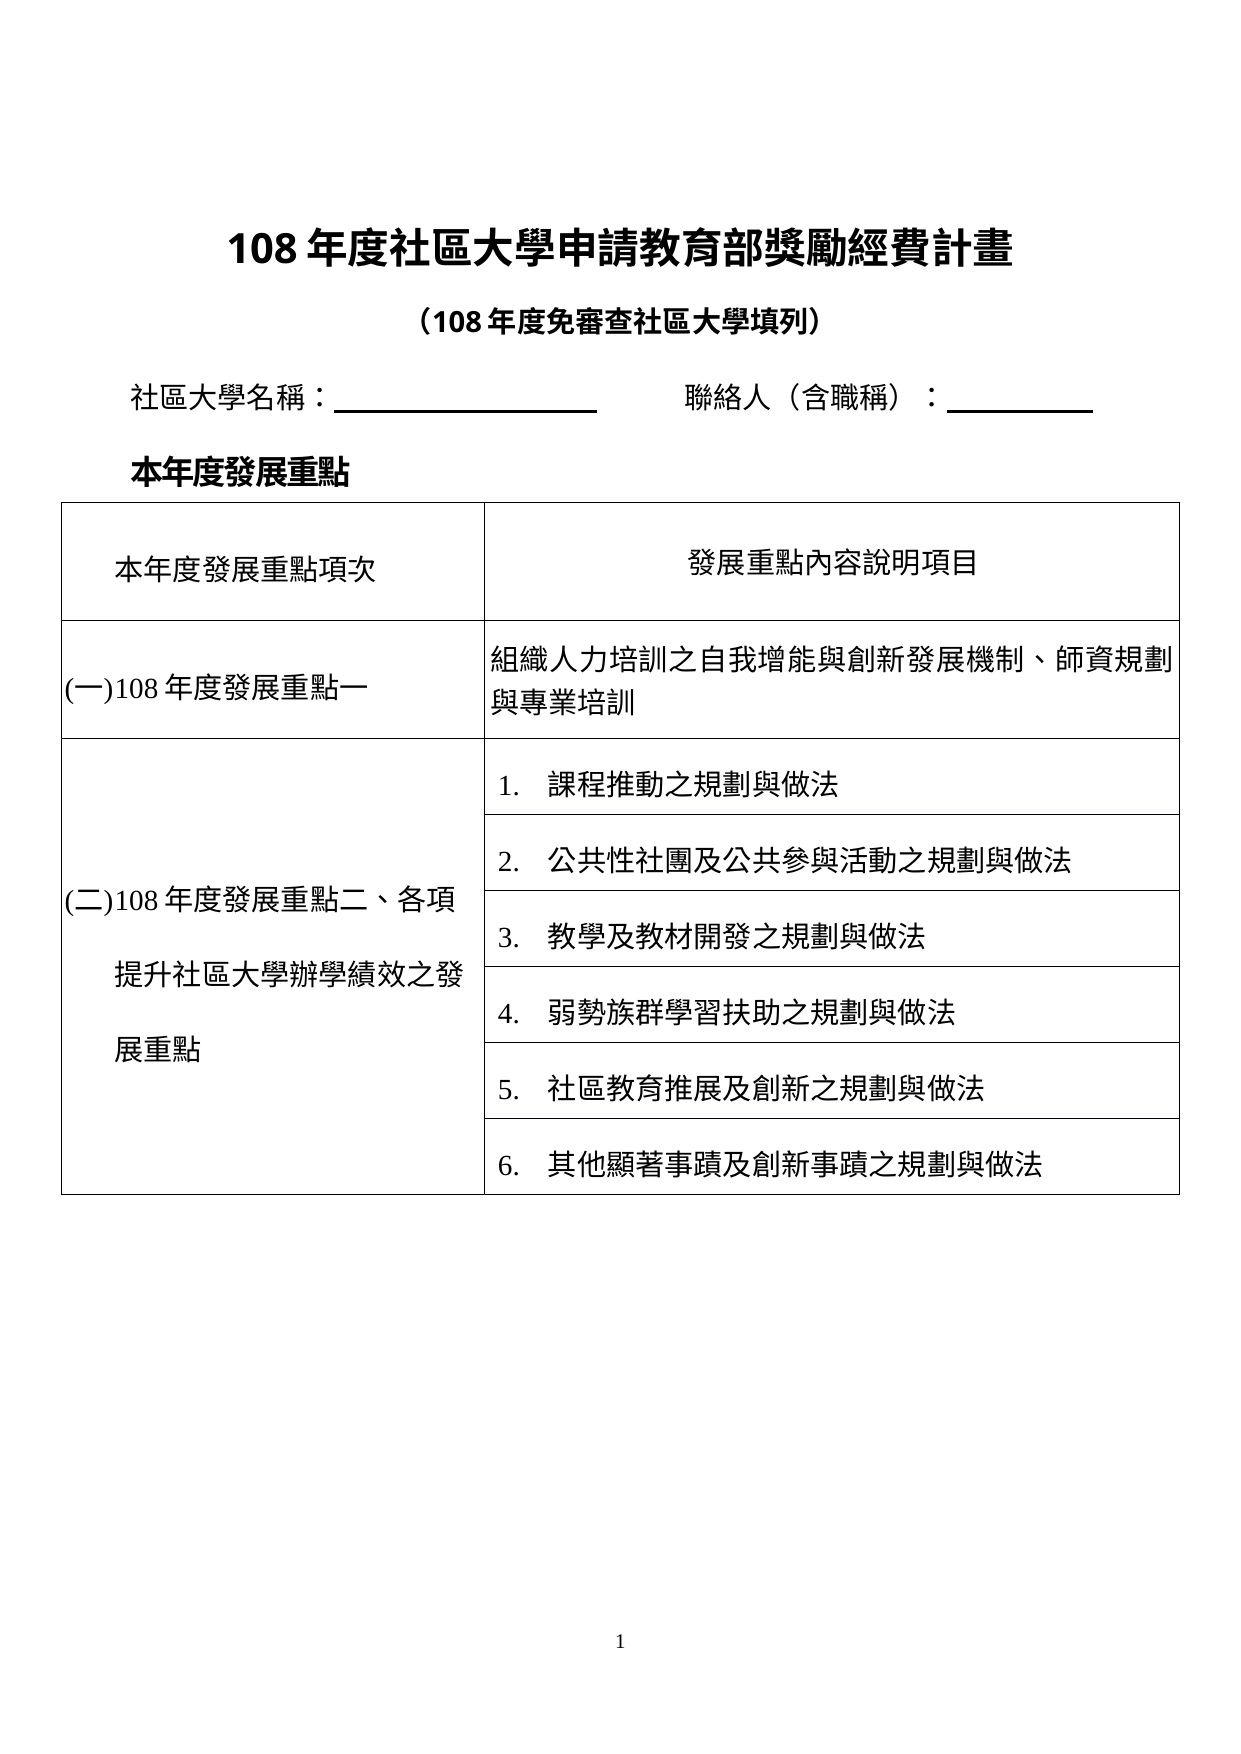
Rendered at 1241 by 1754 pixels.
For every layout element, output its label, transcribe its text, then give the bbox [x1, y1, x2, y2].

text 本年度發展重點 [130, 427, 1110, 502]
table_cell 組織人力培訓之自我增能與創新發展機制、師資規劃與專業培訓 [485, 621, 1179, 738]
table_cell 公共性社團及公共參與活動之規劃與做法 [485, 815, 1179, 890]
subtitle 社區大學名稱： 聯絡人（含職稱）： [130, 352, 1110, 427]
table_cell 社區教育推展及創新之規劃與做法 [485, 1043, 1179, 1118]
table_cell 108年度發展重點一 [62, 621, 484, 738]
table_cell 弱勢族群學習扶助之規劃與做法 [485, 967, 1179, 1042]
table_header 本年度發展重點項次 [62, 503, 484, 620]
table_cell 108年度發展重點二、各項提升社區大學辦學績效之發展重點 [62, 739, 484, 1194]
table_cell 教學及教材開發之規劃與做法 [485, 891, 1179, 966]
subtitle （108年度免審查社區大學填列） [130, 277, 1110, 352]
subtitle 108年度社區大學申請教育部獎勵經費計畫 [130, 202, 1110, 277]
table_cell 其他顯著事蹟及創新事蹟之規劃與做法 [485, 1119, 1179, 1194]
table_cell 課程推動之規劃與做法 [485, 739, 1179, 814]
table_header 發展重點內容說明項目 [485, 503, 1179, 620]
